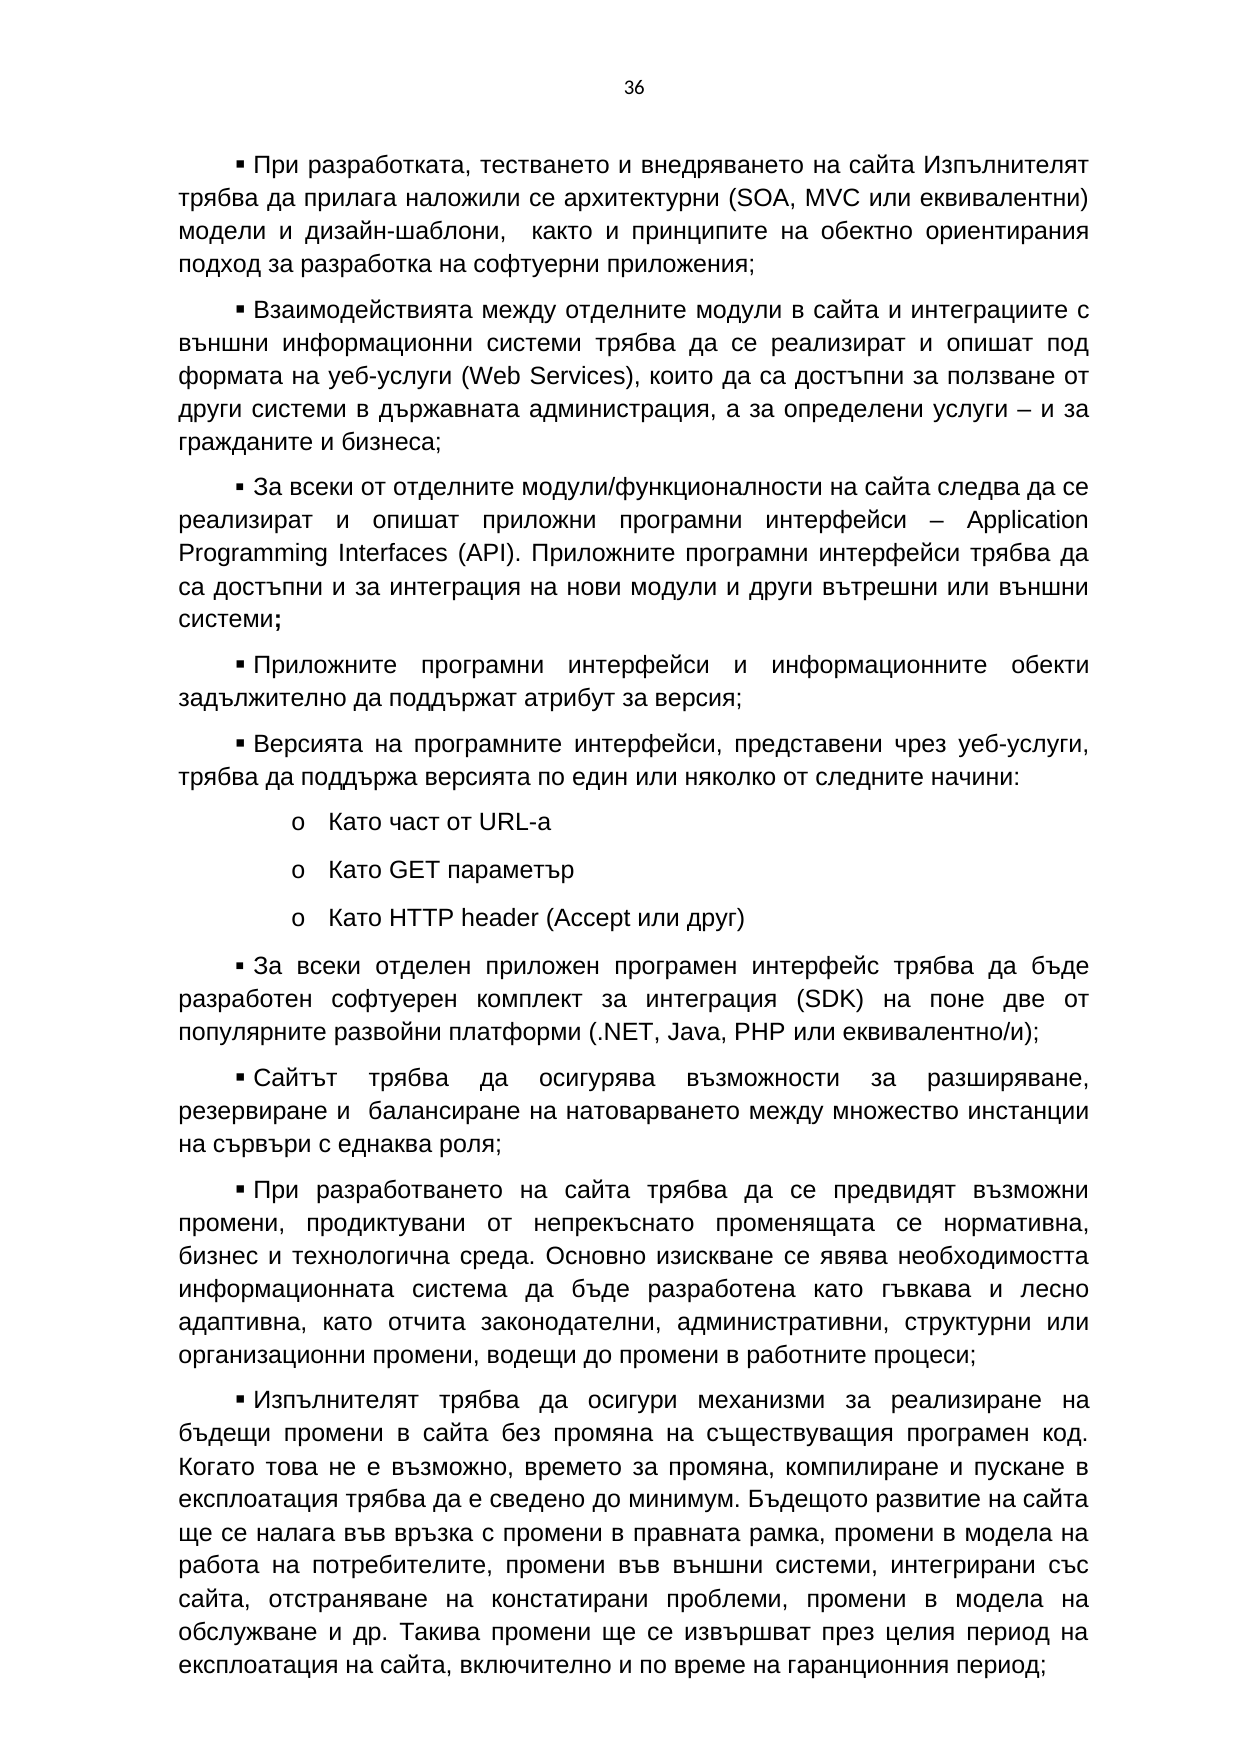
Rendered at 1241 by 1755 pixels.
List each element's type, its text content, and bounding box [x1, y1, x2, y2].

list Като част от URL-а [291, 807, 1090, 838]
list Сайтът трябва да осигурява възможности за разширяване, резервиране и балансиране на натоварването между множество инстанции на сървъри с еднаква роля; [178, 1063, 1090, 1158]
list Изпълнителят трябва да осигури механизми за реализиране на бъдещи промени в сайта без промяна на съществуващия програмен код. Когато това не е възможно, времето за промяна, компилиране и пускане в експлоатация трябва да е сведено до минимум. Бъдещото развитие на сайта ще се налага във връзка с промени в правната рамка, промени в модела на работа на потребителите, промени във външни системи, интегрирани със сайта, отстраняване на констатирани проблеми, промени в модела на обслужване и др. Такива промени ще се извършват през целия период на експлоатация на сайта, включително и по време на гаранционния период; [178, 1385, 1090, 1678]
list Версията на програмните интерфейси, представени чрез уеб-услуги, трябва да поддържа версията по един или няколко от следните начини: [178, 729, 1090, 791]
list При разработката, тестването и внедряването на сайта Изпълнителят трябва да прилага наложили се архитектурни (SOA, MVC или еквивалентни) модели и дизайн-шаблони, както и принципите на обектно ориентирания подход за разработка на софтуерни приложения; [178, 150, 1090, 278]
list При разработването на сайта трябва да се предвидят възможни промени, продиктувани от непрекъснато променящата се нормативна, бизнес и технологична среда. Основно изискване се явява необходимостта информационната система да бъде разработена като гъвкава и лесно адаптивна, като отчита законодателни, административни, структурни или организационни промени, водещи до промени в работните процеси; [178, 1174, 1090, 1368]
list За всеки от отделните модули/функционалности на сайта следва да се реализират и опишат приложни програмни интерфейси – Application Programming Interfaces (API). Приложните програмни интерфейси трябва да са достъпни и за интеграция на нови модули и други вътрешни или външни системи; [178, 472, 1090, 633]
list Взаимодействията между отделните модули в сайта и интеграциите с външни информационни системи трябва да се реализират и опишат под формата на уеб-услуги (Web Services), които да са достъпни за ползване от други системи в държавната администрация, а за определени услуги – и за гражданите и бизнеса; [178, 295, 1090, 456]
list Като GET параметър [291, 855, 1090, 886]
list За всеки отделен приложен програмен интерфейс трябва да бъде разработен софтуерен комплект за интеграция (SDK) на поне две от популярните развойни платформи (.NET, Java, PHP или еквивалентно/и); [178, 951, 1090, 1046]
list Приложните програмни интерфейси и информационните обекти задължително да поддържат атрибут за версия; [178, 650, 1090, 712]
list Като HTTP header (Accept или друг) [291, 903, 1090, 934]
